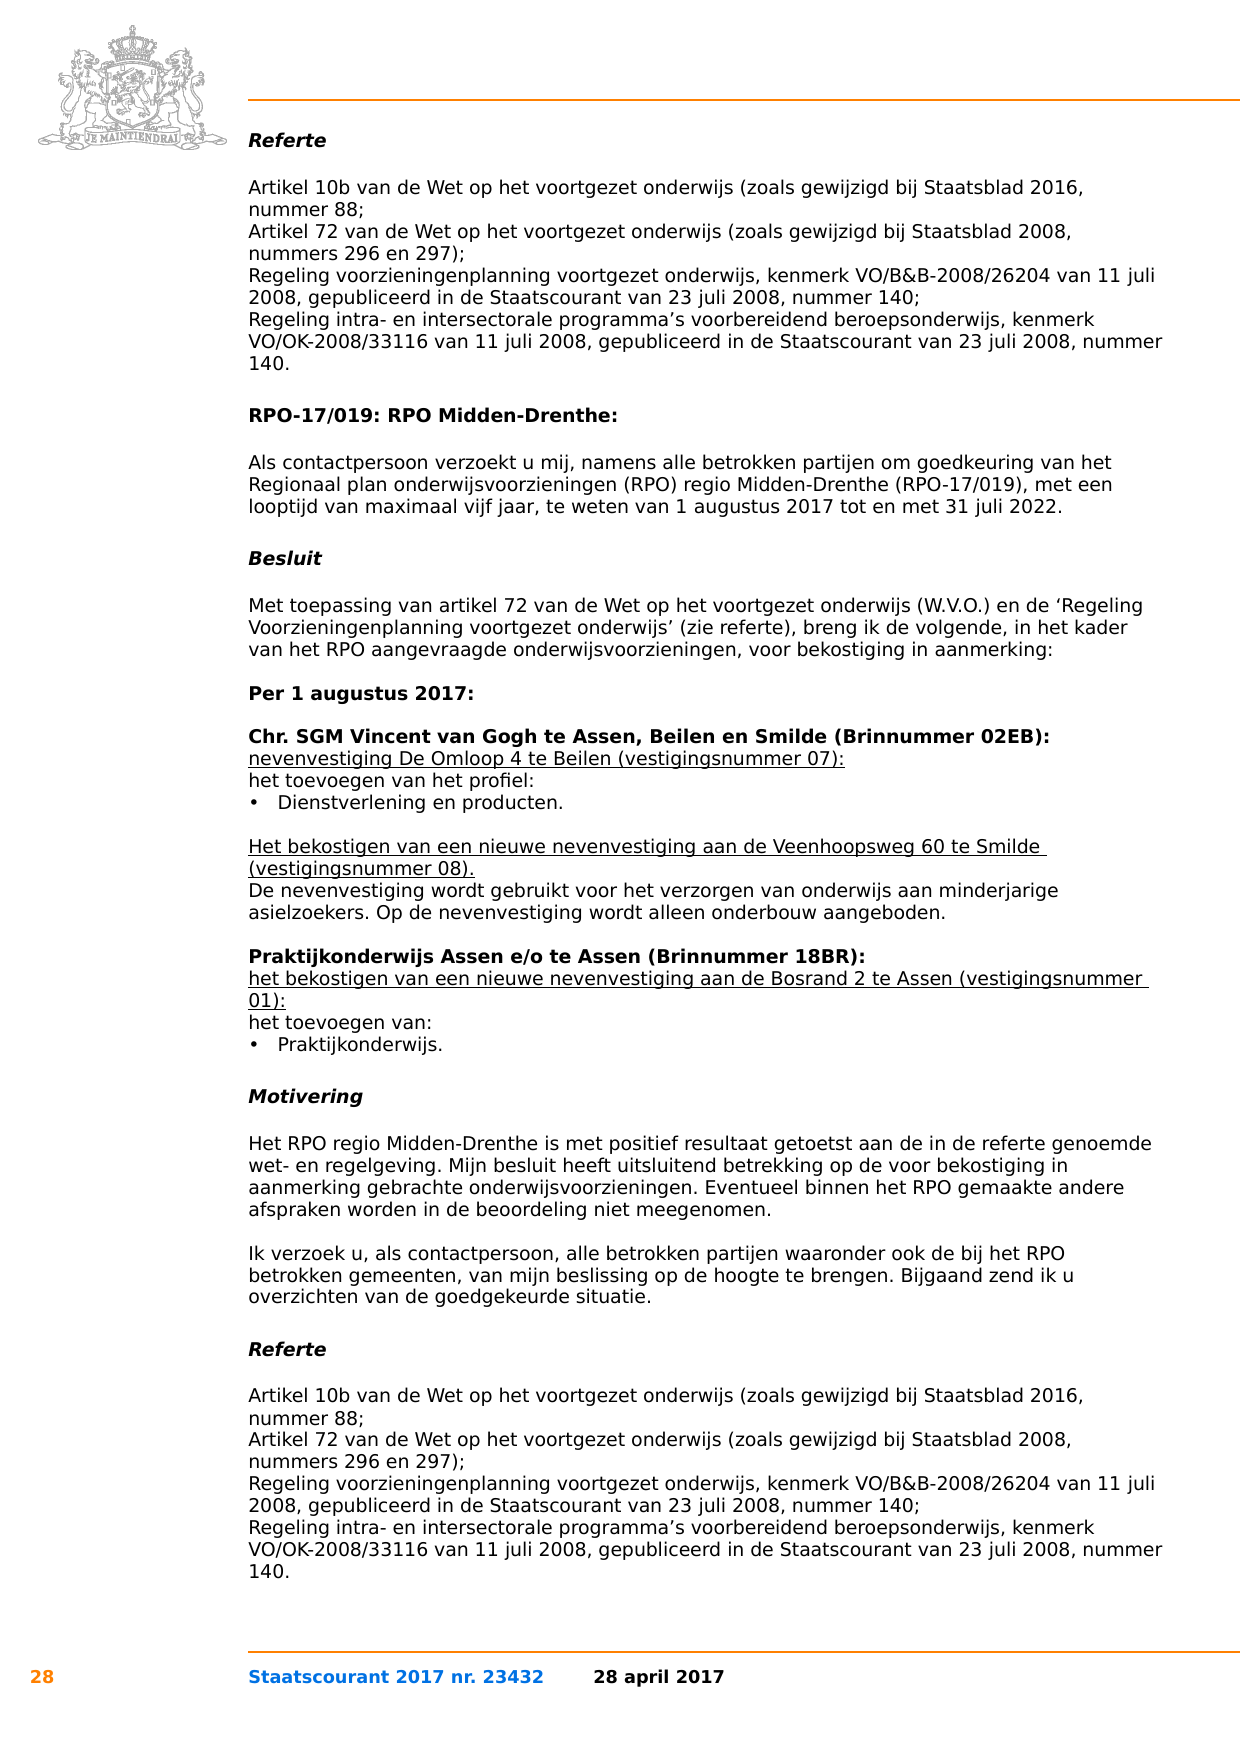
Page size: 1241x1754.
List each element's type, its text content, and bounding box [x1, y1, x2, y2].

text De nevenvestiging wordt gebruikt voor het verzorgen van onderwijs aan minderjarige asielzoekers. Op de nevenvestiging wordt alleen onderbouw aangeboden. [248, 880, 1163, 924]
text Regeling voorzieningenplanning voortgezet onderwijs, kenmerk VO/B&B-2008/26204 van 11 juli 2008, gepubliceerd in de Staatscourant van 23 juli 2008, nummer 140; [248, 265, 1163, 309]
text Praktijkonderwijs Assen e/o te Assen (Brinnummer 18BR): [248, 946, 1163, 968]
text Het bekostigen van een nieuwe nevenvestiging aan de Veenhoopsweg 60 te Smilde (vestigingsnummer 08). [248, 836, 1163, 880]
text Met toepassing van artikel 72 van de Wet op het voortgezet onderwijs (W.V.O.) en de ‘Regeling Voorzieningenplanning voortgezet onderwijs’ (zie referte), breng ik de volgende, in het kader van het RPO aangevraagde onderwijsvoorzieningen, voor bekostiging in aanmerking: [248, 594, 1163, 661]
text Regeling voorzieningenplanning voortgezet onderwijs, kenmerk VO/B&B-2008/26204 van 11 juli 2008, gepubliceerd in de Staatscourant van 23 juli 2008, nummer 140; [248, 1473, 1163, 1517]
text Artikel 10b van de Wet op het voortgezet onderwijs (zoals gewijzigd bij Staatsblad 2016, nummer 88; [248, 177, 1163, 221]
text • Praktijkonderwijs. [248, 1034, 1163, 1056]
picture [38, 25, 227, 150]
text Regeling intra- en intersectorale programma’s voorbereidend beroepsonderwijs, kenmerk VO/OK-2008/33116 van 11 juli 2008, gepubliceerd in de Staatscourant van 23 juli 2008, nummer 140. [248, 309, 1163, 375]
text Regeling intra- en intersectorale programma’s voorbereidend beroepsonderwijs, kenmerk VO/OK-2008/33116 van 11 juli 2008, gepubliceerd in de Staatscourant van 23 juli 2008, nummer 140. [248, 1517, 1163, 1583]
text Artikel 72 van de Wet op het voortgezet onderwijs (zoals gewijzigd bij Staatsblad 2008, nummers 296 en 297); [248, 221, 1163, 265]
subtitle Referte [248, 130, 1163, 152]
subtitle Referte [248, 1338, 1163, 1360]
subtitle Besluit [248, 548, 1163, 569]
text het toevoegen van het profiel: [248, 770, 1163, 792]
text Artikel 10b van de Wet op het voortgezet onderwijs (zoals gewijzigd bij Staatsblad 2016, nummer 88; [248, 1385, 1163, 1429]
text Ik verzoek u, als contactpersoon, alle betrokken partijen waaronder ook de bij het RPO betrokken gemeenten, van mijn beslissing op de hoogte te brengen. Bijgaand zend ik u overzichten van de goedgekeurde situatie. [248, 1242, 1163, 1308]
subtitle RPO-17/019: RPO Midden-Drenthe: [248, 405, 1163, 427]
text nevenvestiging De Omloop 4 te Beilen (vestigingsnummer 07): [248, 748, 1163, 770]
text Het RPO regio Midden-Drenthe is met positief resultaat getoetst aan de in de referte genoemde wet- en regelgeving. Mijn besluit heeft uitsluitend betrekking op de voor bekostiging in aanmerking gebrachte onderwijsvoorzieningen. Eventueel binnen het RPO gemaakte andere afspraken worden in de beoordeling niet meegenomen. [248, 1133, 1163, 1221]
text het bekostigen van een nieuwe nevenvestiging aan de Bosrand 2 te Assen (vestigingsnummer 01): [248, 968, 1163, 1012]
text het toevoegen van: [248, 1012, 1163, 1034]
text Per 1 augustus 2017: [248, 682, 1163, 704]
text Chr. SGM Vincent van Gogh te Assen, Beilen en Smilde (Brinnummer 02EB): [248, 726, 1163, 748]
text Als contactpersoon verzoekt u mij, namens alle betrokken partijen om goedkeuring van het Regionaal plan onderwijsvoorzieningen (RPO) regio Midden-Drenthe (RPO-17/019), met een looptijd van maximaal vijf jaar, te weten van 1 augustus 2017 tot en met 31 juli 2022. [248, 452, 1163, 518]
subtitle Motivering [248, 1086, 1163, 1108]
text Artikel 72 van de Wet op het voortgezet onderwijs (zoals gewijzigd bij Staatsblad 2008, nummers 296 en 297); [248, 1429, 1163, 1473]
text • Dienstverlening en producten. [248, 792, 1163, 814]
